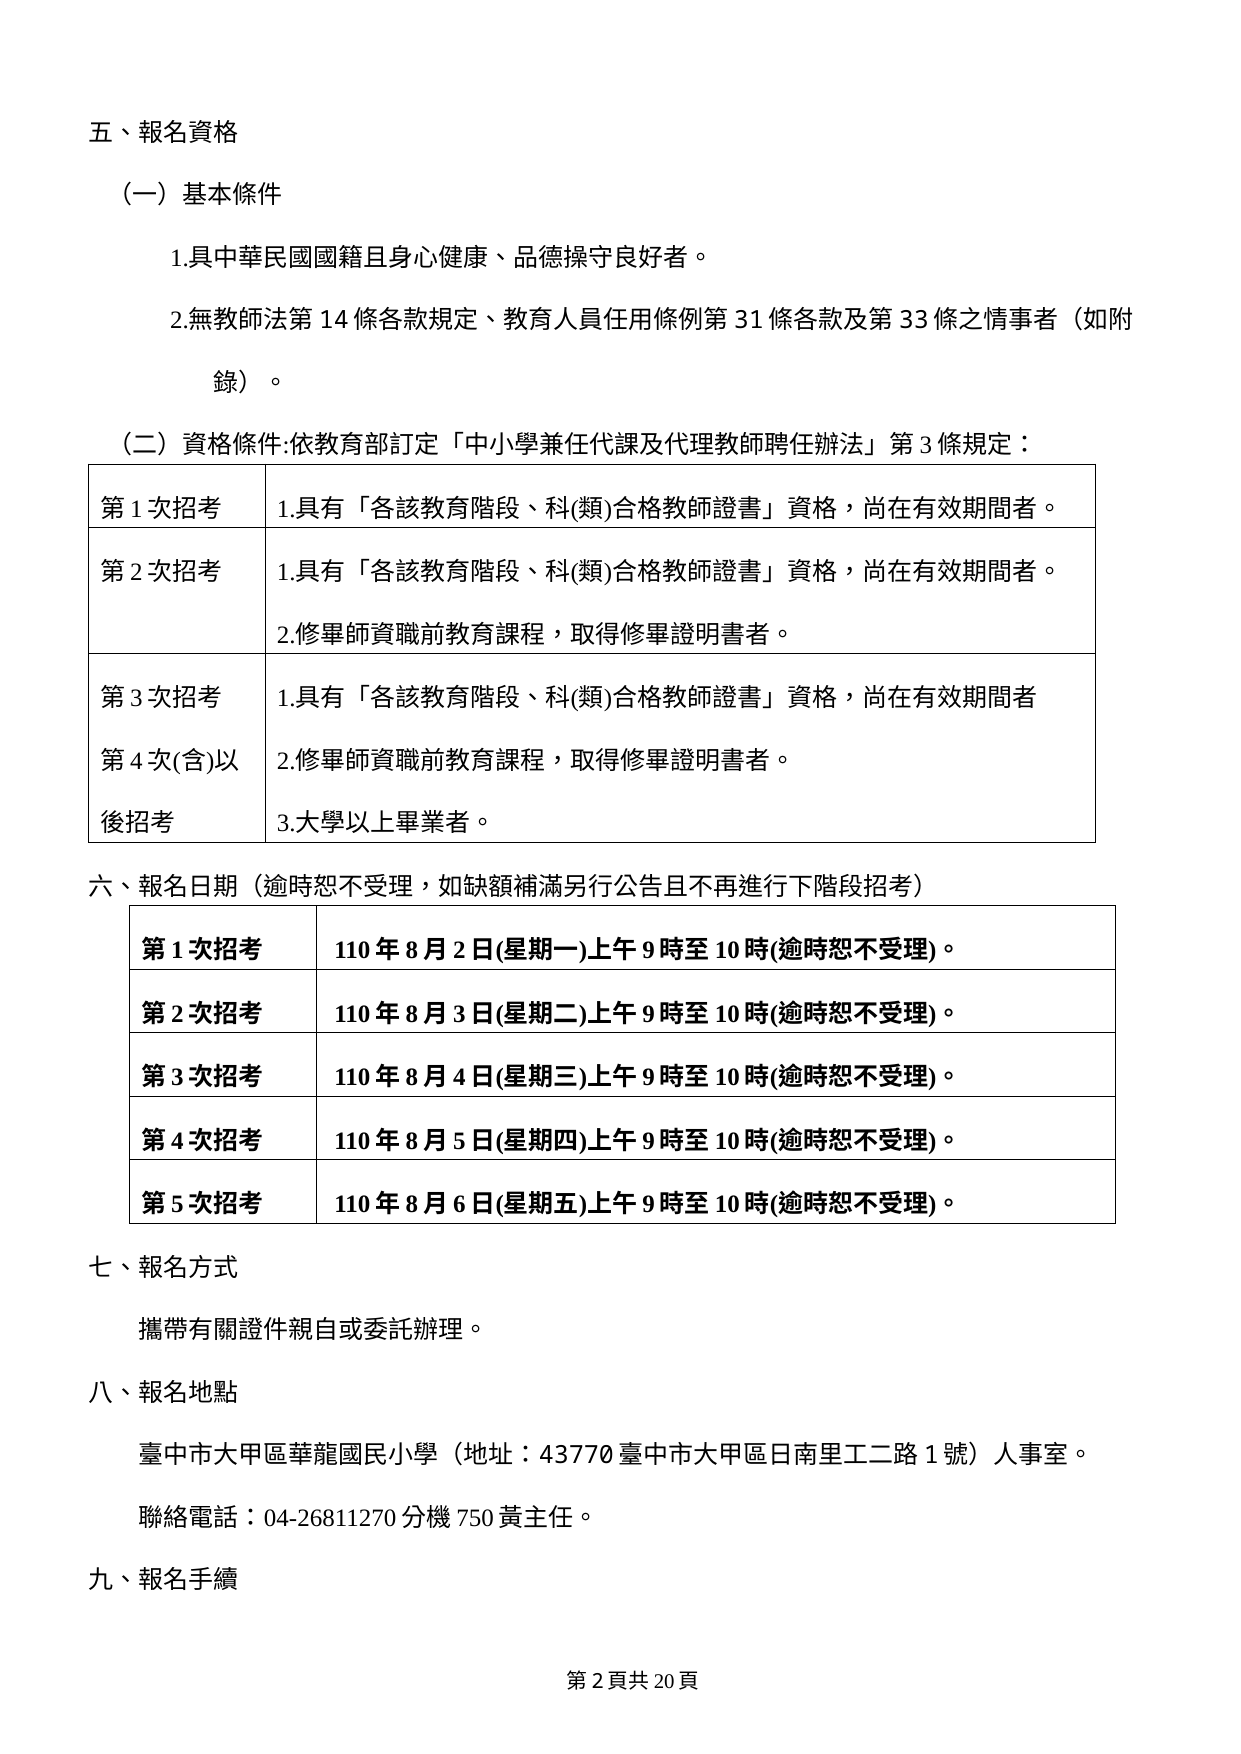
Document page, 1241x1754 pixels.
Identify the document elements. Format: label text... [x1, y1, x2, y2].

table_cell 第2次招考 [130, 970, 316, 1032]
table_header 第1次招考 [130, 906, 316, 969]
table_header 110年8月2日(星期一)上午9時至10時(逾時恕不受理)。 [317, 906, 1115, 969]
table_cell 1.具有「各該教育階段、科(類)合格教師證書」資格，尚在有效期間者。 2.修畢師資職前教育課程，取得修畢證明書者。 [266, 528, 1095, 653]
text 七、報名方式 攜帶有關證件親自或委託辦理。 [89, 1224, 1152, 1349]
text 六、報名日期（逾時恕不受理，如缺額補滿另行公告且不再進行下階段招考） [89, 843, 1152, 905]
table_header 第1次招考 [89, 465, 265, 527]
text 2.無教師法第14條各款規定、教育人員任用條例第31條各款及第33條之情事者（如附錄）。 [89, 276, 1152, 401]
table_cell 1.具有「各該教育階段、科(類)合格教師證書」資格，尚在有效期間者 2.修畢師資職前教育課程，取得修畢證明書者。 3.大學以上畢業者。 [266, 654, 1095, 842]
text 1.具中華民國國籍且身心健康、品德操守良好者。 [89, 213, 1152, 276]
text 九、報名手續 [89, 1536, 1152, 1599]
table_cell 第5次招考 [130, 1160, 316, 1223]
table_cell 110年8月4日(星期三)上午9時至10時(逾時恕不受理)。 [317, 1033, 1115, 1096]
table_header 1.具有「各該教育階段、科(類)合格教師證書」資格，尚在有效期間者。 [266, 465, 1095, 527]
table_cell 第4次招考 [130, 1097, 316, 1159]
text 五、報名資格 [89, 88, 1152, 151]
table_cell 第3次招考 第4次(含)以後招考 [89, 654, 265, 842]
table_cell 110年8月6日(星期五)上午9時至10時(逾時恕不受理)。 [317, 1160, 1115, 1223]
table_cell 110年8月5日(星期四)上午9時至10時(逾時恕不受理)。 [317, 1097, 1115, 1159]
text （一）基本條件 [89, 151, 1152, 213]
table_cell 第3次招考 [130, 1033, 316, 1096]
table_cell 110年8月3日(星期二)上午9時至10時(逾時恕不受理)。 [317, 970, 1115, 1032]
table_cell 第2次招考 [89, 528, 265, 653]
text 八、報名地點 臺中市大甲區華龍國民小學（地址：43770臺中市大甲區日南里工二路1號）人事室。 [89, 1349, 1152, 1474]
text （二）資格條件:依教育部訂定「中小學兼任代課及代理教師聘任辦法」第3條規定： [89, 401, 1152, 463]
text 聯絡電話：04-26811270分機750黃主任。 [139, 1474, 1152, 1536]
